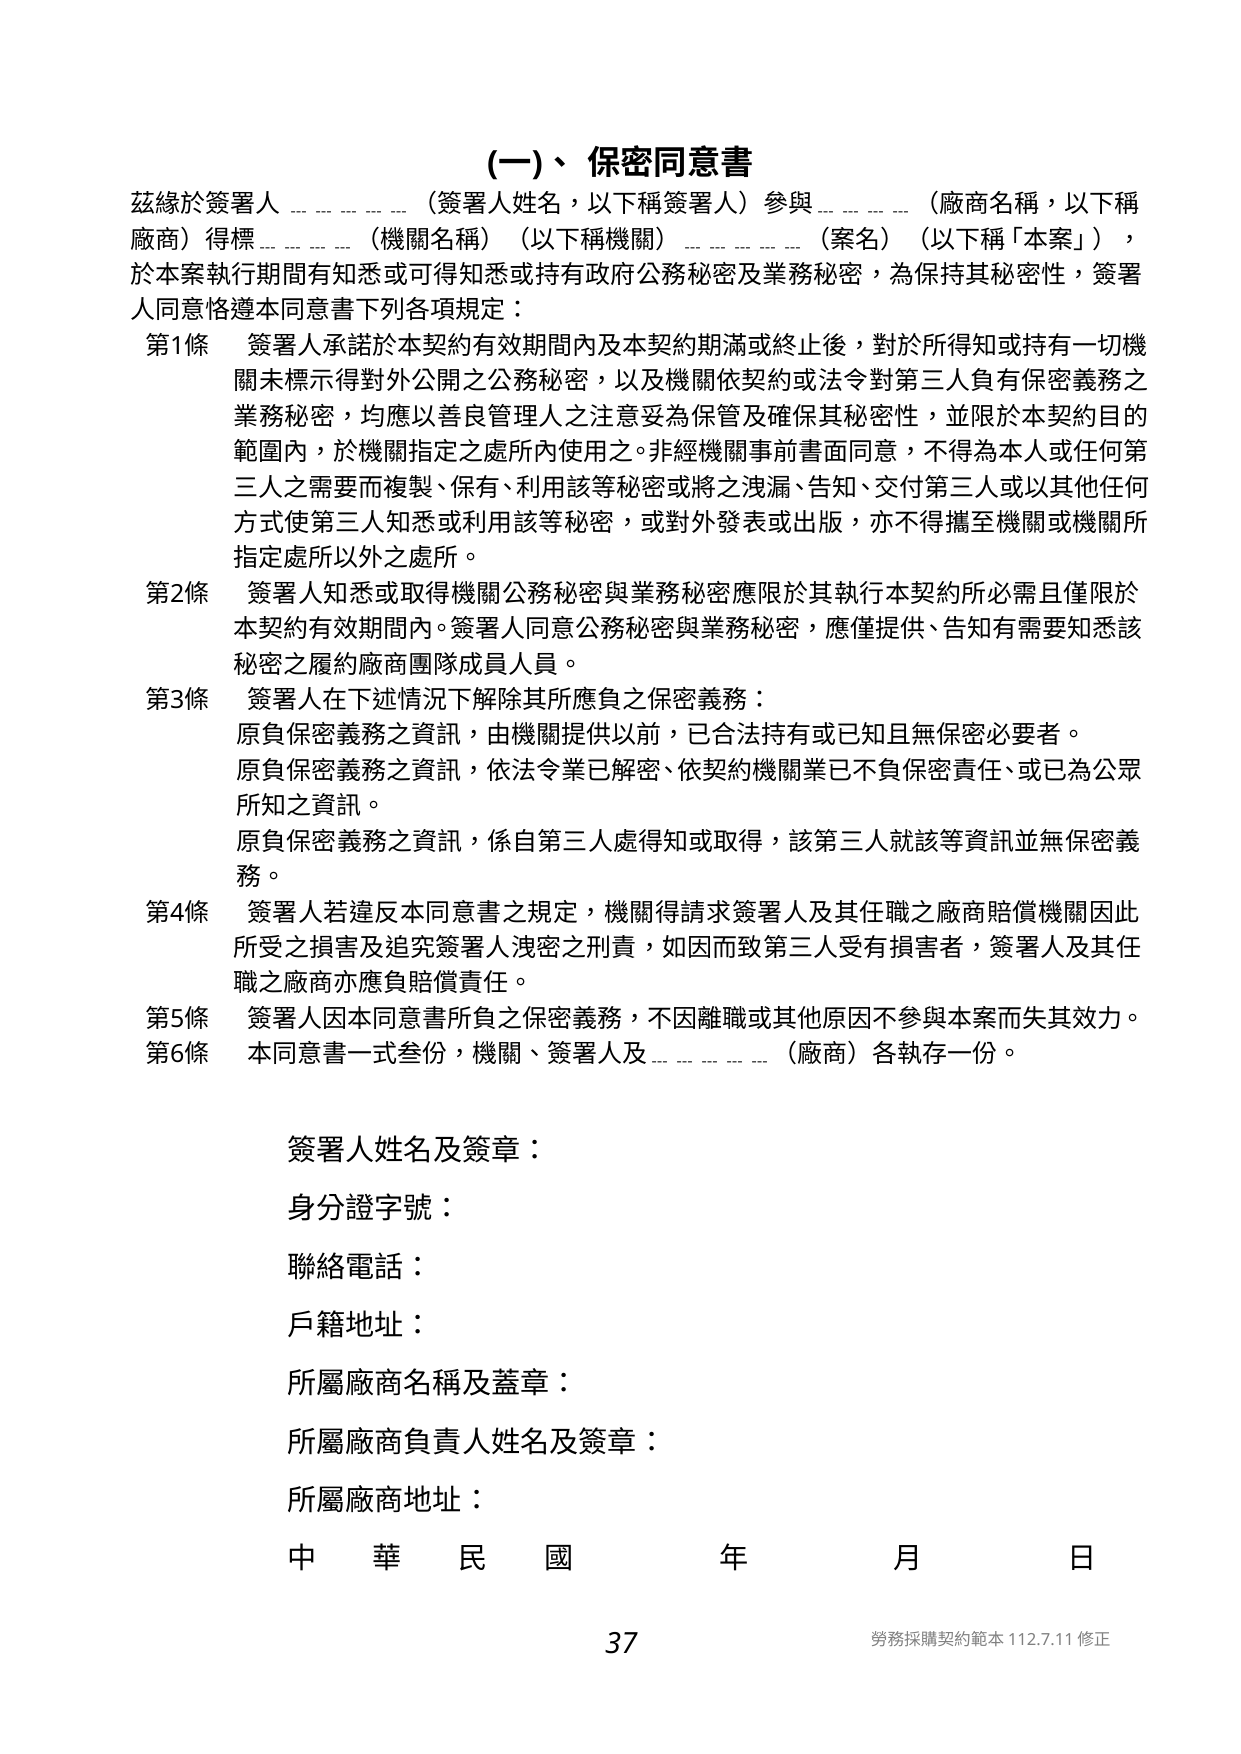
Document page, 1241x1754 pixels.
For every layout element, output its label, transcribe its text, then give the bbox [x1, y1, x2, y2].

text 所屬廠商名稱及蓋章： [287, 1357, 1096, 1403]
list 簽署人若違反本同意書之規定，機關得請求簽署人及其任職之廠商賠償機關因此所受之損害及追究簽署人洩密之刑責，如因而致第三人受有損害者，簽署人及其任職之廠商亦應負賠償責任。 [145, 893, 1142, 999]
text 戶籍地址： [287, 1299, 1096, 1345]
list 簽署人在下述情況下解除其所應負之保密義務： [145, 680, 1142, 716]
text 所屬廠商地址： [287, 1474, 1096, 1520]
text 中 華 民 國 年 月 日 [287, 1532, 1096, 1578]
text 原負保密義務之資訊，依法令業已解密、依契約機關業已不負保密責任、或已為公眾所知之資訊。 [236, 751, 1142, 822]
list 簽署人知悉或取得機關公務秘密與業務秘密應限於其執行本契約所必需且僅限於本契約有效期間內。簽署人同意公務秘密與業務秘密，應僅提供、告知有需要知悉該秘密之履約廠商團隊成員人員。 [145, 574, 1142, 680]
text 身分證字號： [287, 1182, 1096, 1228]
list 簽署人承諾於本契約有效期間內及本契約期滿或終止後，對於所得知或持有一切機關未標示得對外公開之公務秘密，以及機關依契約或法令對第三人負有保密義務之業務秘密，均應以善良管理人之注意妥為保管及確保其秘密性，並限於本契約目的範圍內，於機關指定之處所內使用之。非經機關事前書面同意，不得為本人或任何第三人之需要而複製、保有、利用該等秘密或將之洩漏、告知、交付第三人或以其他任何方式使第三人知悉或利用該等秘密，或對外發表或出版，亦不得攜至機關或機關所指定處所以外之處所。 [145, 326, 1149, 574]
list 本同意書一式叁份，機關、簽署人及﹍﹍﹍﹍﹍（廠商）各執存一份。 [145, 1034, 1142, 1070]
text 所屬廠商負責人姓名及簽章： [287, 1416, 1096, 1461]
list 簽署人因本同意書所負之保密義務，不因離職或其他原因不參與本案而失其效力。 [145, 999, 1142, 1034]
text 原負保密義務之資訊，係自第三人處得知或取得，該第三人就該等資訊並無保密義務。 [236, 822, 1142, 893]
text 原負保密義務之資訊，由機關提供以前，已合法持有或已知且無保密必要者。 [236, 716, 1142, 751]
text 聯絡電話： [287, 1241, 1096, 1286]
text 簽署人姓名及簽章： [287, 1124, 1096, 1170]
subtitle 保密同意書 [130, 136, 1110, 184]
text 茲緣於簽署人 ﹍﹍﹍﹍﹍（簽署人姓名，以下稱簽署人）參與﹍﹍﹍﹍（廠商名稱，以下稱廠商）得標﹍﹍﹍﹍（機關名稱）（以下稱機關）﹍﹍﹍﹍﹍（案名）（以下稱「本案」），於本案執行期間有知悉或可得知悉或持有政府公務秘密及業務秘密，為保持其秘密性，簽署人同意恪遵本同意書下列各項規定： [130, 184, 1142, 326]
